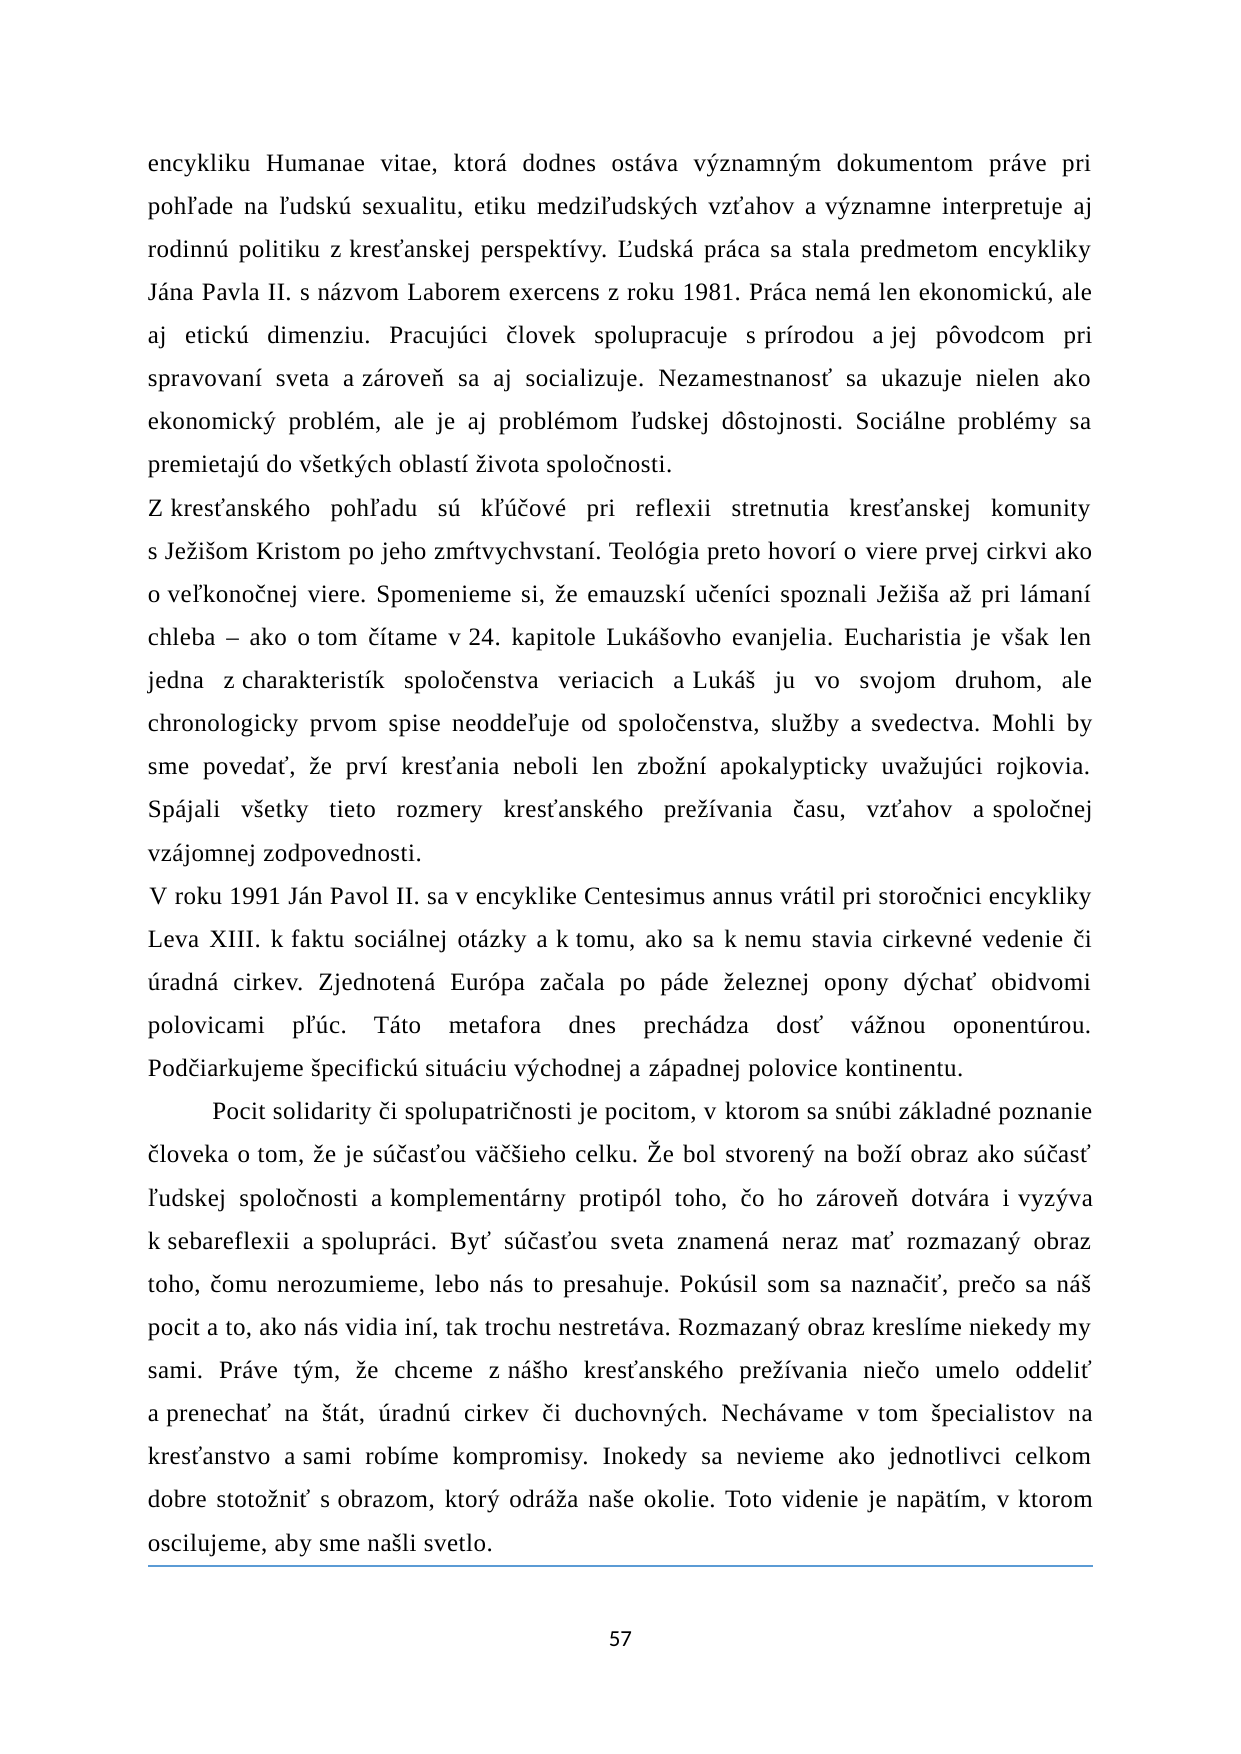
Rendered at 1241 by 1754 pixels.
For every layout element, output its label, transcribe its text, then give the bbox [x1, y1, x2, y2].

title V roku 1991 Ján Pavol II. sa v encyklike Centesimus annus vrátil pri storočnici encykliky Leva XIII. k faktu sociálnej otázky a k tomu, ako sa k nemu stavia cirkevné vedenie či úradná cirkev. Zjednotená Európa začala po páde železnej opony dýchať obidvomi polovicami pľúc. Táto metafora dnes prechádza dosť vážnou oponentúrou. Podčiarkujeme špecifickú situáciu východnej a západnej polovice kontinentu. [148, 881, 1093, 1082]
title Pocit solidarity či spolupatričnosti je pocitom, v ktorom sa snúbi základné poznanie človeka o tom, že je súčasťou väčšieho celku. Že bol stvorený na boží obraz ako súčasť ľudskej spoločnosti a komplementárny protipól toho, čo ho zároveň dotvára i vyzýva k sebareflexii a spolupráci. Byť súčasťou sveta znamená neraz mať rozmazaný obraz toho, čomu nerozumieme, lebo nás to presahuje. Pokúsil som sa naznačiť, prečo sa náš pocit a to, ako nás vidia iní, tak trochu nestretáva. Rozmazaný obraz kreslíme niekedy my sami. Práve tým, že chceme z nášho kresťanského prežívania niečo umelo oddeliť a prenechať na štát, úradnú cirkev či duchovných. Nechávame v tom špecialistov na kresťanstvo a sami robíme kompromisy. Inokedy sa nevieme ako jednotlivci celkom dobre stotožniť s obrazom, ktorý odráža naše okolie. Toto videnie je napätím, v ktorom oscilujeme, aby sme našli svetlo. [148, 1096, 1093, 1565]
title Z kresťanského pohľadu sú kľúčové pri reflexii stretnutia kresťanskej komunity s Ježišom Kristom po jeho zmŕtvychvstaní. Teológia preto hovorí o viere prvej cirkvi ako o veľkonočnej viere. Spomenieme si, že emauzskí učeníci spoznali Ježiša až pri lámaní chleba – ako o tom čítame v 24. kapitole Lukášovho evanjelia. Eucharistia je však len jedna z charakteristík spoločenstva veriacich a Lukáš ju vo svojom druhom, ale chronologicky prvom spise neoddeľuje od spoločenstva, služby a svedectva. Mohli by sme povedať, že prví kresťania neboli len zbožní apokalypticky uvažujúci rojkovia. Spájali všetky tieto rozmery kresťanského prežívania času, vzťahov a spoločnej vzájomnej zodpovednosti. [148, 493, 1093, 866]
title encykliku Humanae vitae, ktorá dodnes ostáva významným dokumentom práve pri pohľade na ľudskú sexualitu, etiku medziľudských vzťahov a významne interpretuje aj rodinnú politiku z kresťanskej perspektívy. Ľudská práca sa stala predmetom encykliky Jána Pavla II. s názvom Laborem exercens z roku 1981. Práca nemá len ekonomickú, ale aj etickú dimenziu. Pracujúci človek spolupracuje s prírodou a jej pôvodcom pri spravovaní sveta a zároveň sa aj socializuje. Nezamestnanosť sa ukazuje nielen ako ekonomický problém, ale je aj problémom ľudskej dôstojnosti. Sociálne problémy sa premietajú do všetkých oblastí života spoločnosti. [148, 148, 1093, 478]
